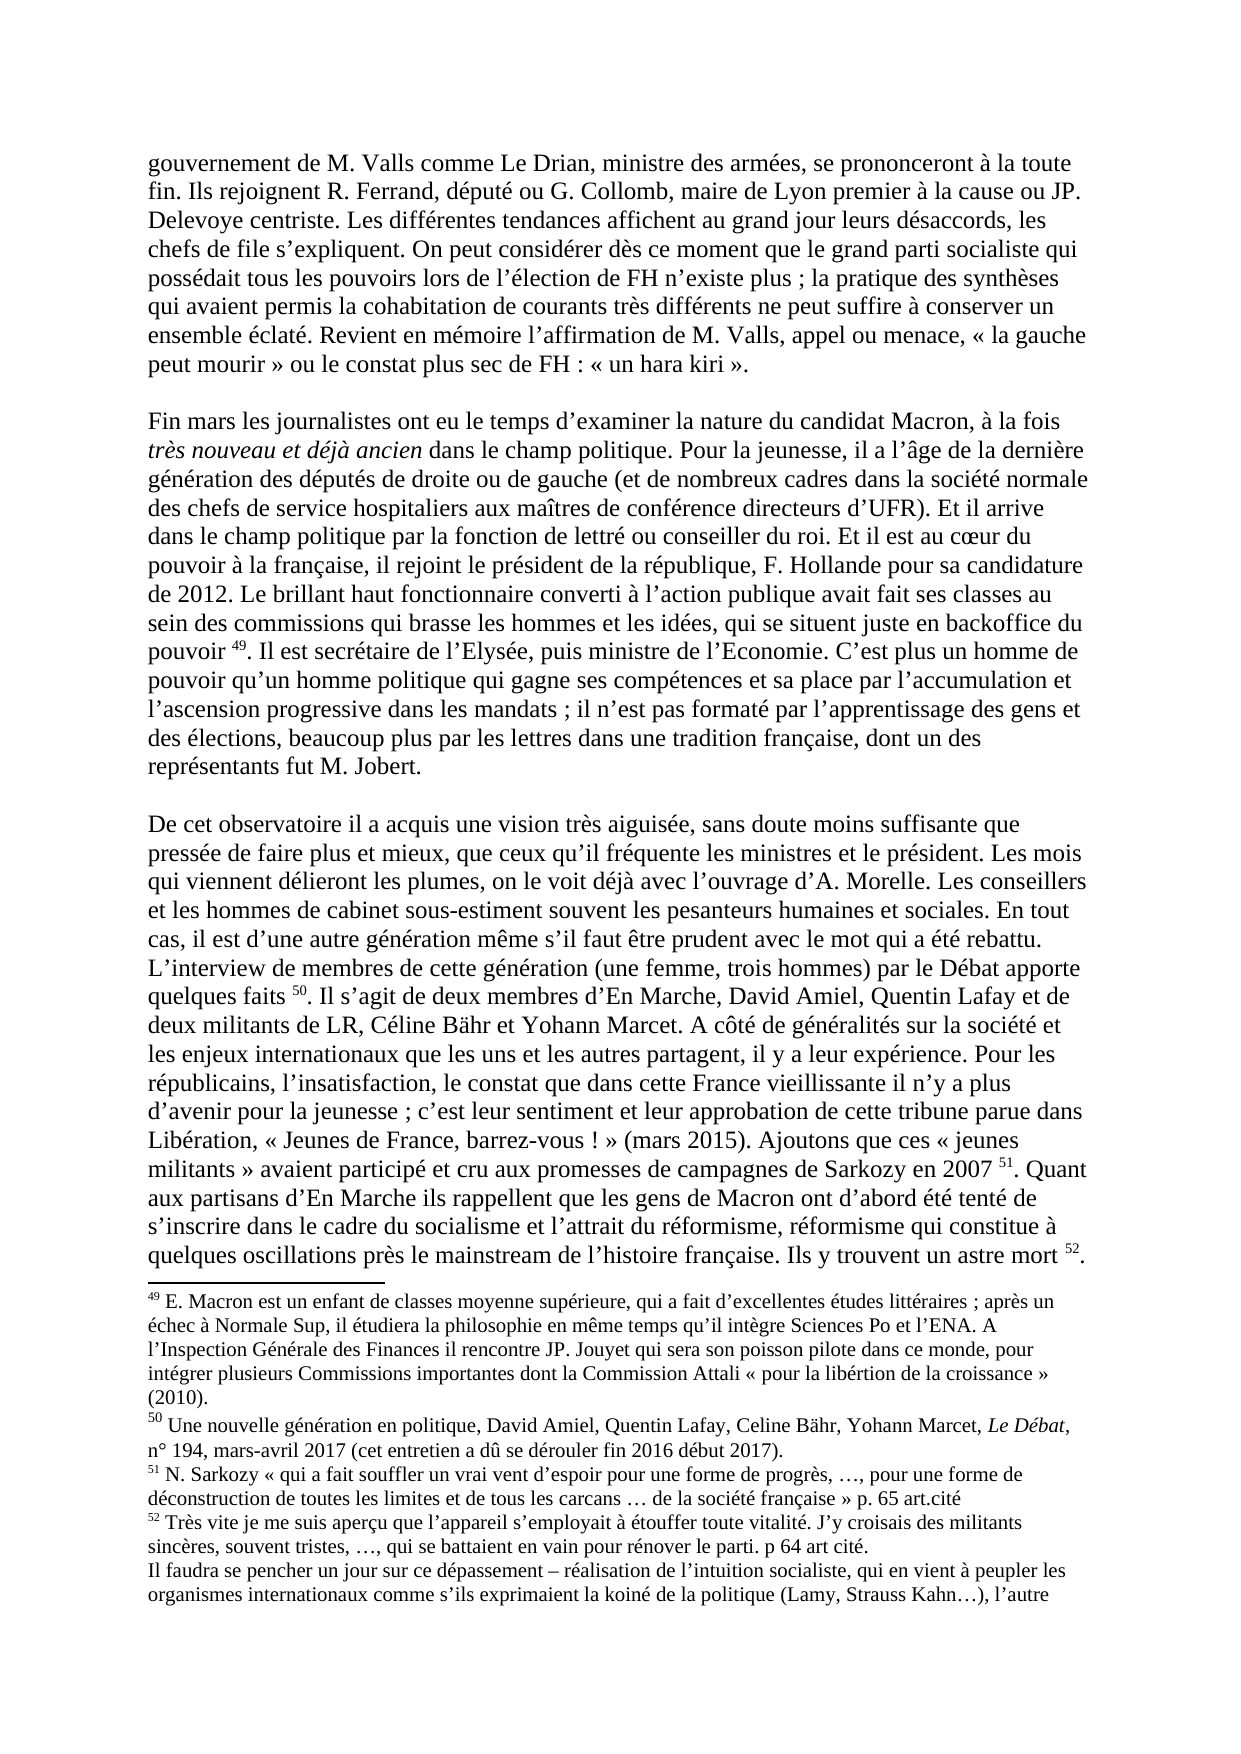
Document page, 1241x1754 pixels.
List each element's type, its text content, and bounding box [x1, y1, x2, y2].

text Fin mars les journalistes ont eu le temps d’examiner la nature du candidat Macron, à la fois très nouveau et déjà ancien dans le champ politique. Pour la jeunesse, il a l’âge de la dernière génération des députés de droite ou de gauche (et de nombreux cadres dans la société normale des chefs de service hospitaliers aux maîtres de conférence directeurs d’UFR). Et il arrive dans le champ politique par la fonction de lettré ou conseiller du roi. Et il est au cœur du pouvoir à la française, il rejoint le président de la république, F. Hollande pour sa candidature de 2012. Le brillant haut fonctionnaire converti à l’action publique avait fait ses classes au sein des commissions qui brasse les hommes et les idées, qui se situent juste en backoffice du pouvoir . Il est secrétaire de l’Elysée, puis ministre de l’Economie. C’est plus un homme de pouvoir qu’un homme politique qui gagne ses compétences et sa place par l’accumulation et l’ascension progressive dans les mandats ; il n’est pas formaté par l’apprentissage des gens et des élections, beaucoup plus par les lettres dans une tradition française, dont un des représentants fut M. Jobert. [148, 406, 1093, 780]
text Une nouvelle génération en politique, David Amiel, Quentin Lafay, Celine Bähr, Yohann Marcet, Le Débat, n° 194, mars-avril 2017 (cet entretien a dû se dérouler fin 2016 début 2017). [148, 1409, 1093, 1462]
text Il faudra se pencher un jour sur ce dépassement – réalisation de l’intuition socialiste, qui en vient à peupler les organismes internationaux comme s’ils exprimaient la koiné de la politique (Lamy, Strauss Kahn…), l’autre [148, 1558, 1093, 1606]
text gouvernement de M. Valls comme Le Drian, ministre des armées, se prononceront à la toute fin. Ils rejoignent R. Ferrand, député ou G. Collomb, maire de Lyon premier à la cause ou JP. Delevoye centriste. Les différentes tendances affichent au grand jour leurs désaccords, les chefs de file s’expliquent. On peut considérer dès ce moment que le grand parti socialiste qui possédait tous les pouvoirs lors de l’élection de FH n’existe plus ; la pratique des synthèses qui avaient permis la cohabitation de courants très différents ne peut suffire à conserver un ensemble éclaté. Revient en mémoire l’affirmation de M. Valls, appel ou menace, « la gauche peut mourir » ou le constat plus sec de FH : « un hara kiri ». [148, 148, 1093, 378]
text N. Sarkozy « qui a fait souffler un vrai vent d’espoir pour une forme de progrès, …, pour une forme de déconstruction de toutes les limites et de tous les carcans … de la société française » p. 65 art.cité [148, 1462, 1093, 1510]
text Très vite je me suis aperçu que l’appareil s’employait à étouffer toute vitalité. J’y croisais des militants sincères, souvent tristes, …, qui se battaient en vain pour rénover le parti. p 64 art cité. [148, 1510, 1093, 1558]
text De cet observatoire il a acquis une vision très aiguisée, sans doute moins suffisante que pressée de faire plus et mieux, que ceux qu’il fréquente les ministres et le président. Les mois qui viennent délieront les plumes, on le voit déjà avec l’ouvrage d’A. Morelle. Les conseillers et les hommes de cabinet sous-estiment souvent les pesanteurs humaines et sociales. En tout cas, il est d’une autre génération même s’il faut être prudent avec le mot qui a été rebattu. L’interview de membres de cette génération (une femme, trois hommes) par le Débat apporte quelques faits . Il s’agit de deux membres d’En Marche, David Amiel, Quentin Lafay et de deux militants de LR, Céline Bähr et Yohann Marcet. A côté de généralités sur la société et les enjeux internationaux que les uns et les autres partagent, il y a leur expérience. Pour les républicains, l’insatisfaction, le constat que dans cette France vieillissante il n’y a plus d’avenir pour la jeunesse ; c’est leur sentiment et leur approbation de cette tribune parue dans Libération, « Jeunes de France, barrez-vous ! » (mars 2015). Ajoutons que ces « jeunes militants » avaient participé et cru aux promesses de campagnes de Sarkozy en 2007 . Quant aux partisans d’En Marche ils rappellent que les gens de Macron ont d’abord été tenté de s’inscrire dans le cadre du socialisme et l’attrait du réformisme, réformisme qui constitue à quelques oscillations près le mainstream de l’histoire française. Ils y trouvent un astre mort . On peut supposer que ce désenchantement des jeunes adultes français était clair pour E. Macron et ses amis. [148, 809, 1093, 1269]
text E. Macron est un enfant de classes moyenne supérieure, qui a fait d’excellentes études littéraires ; après un échec à Normale Sup, il étudiera la philosophie en même temps qu’il intègre Sciences Po et l’ENA. A l’Inspection Générale des Finances il rencontre JP. Jouyet qui sera son poisson pilote dans ce monde, pour intégrer plusieurs Commissions importantes dont la Commission Attali « pour la libértion de la croissance » (2010). [148, 1289, 1093, 1409]
